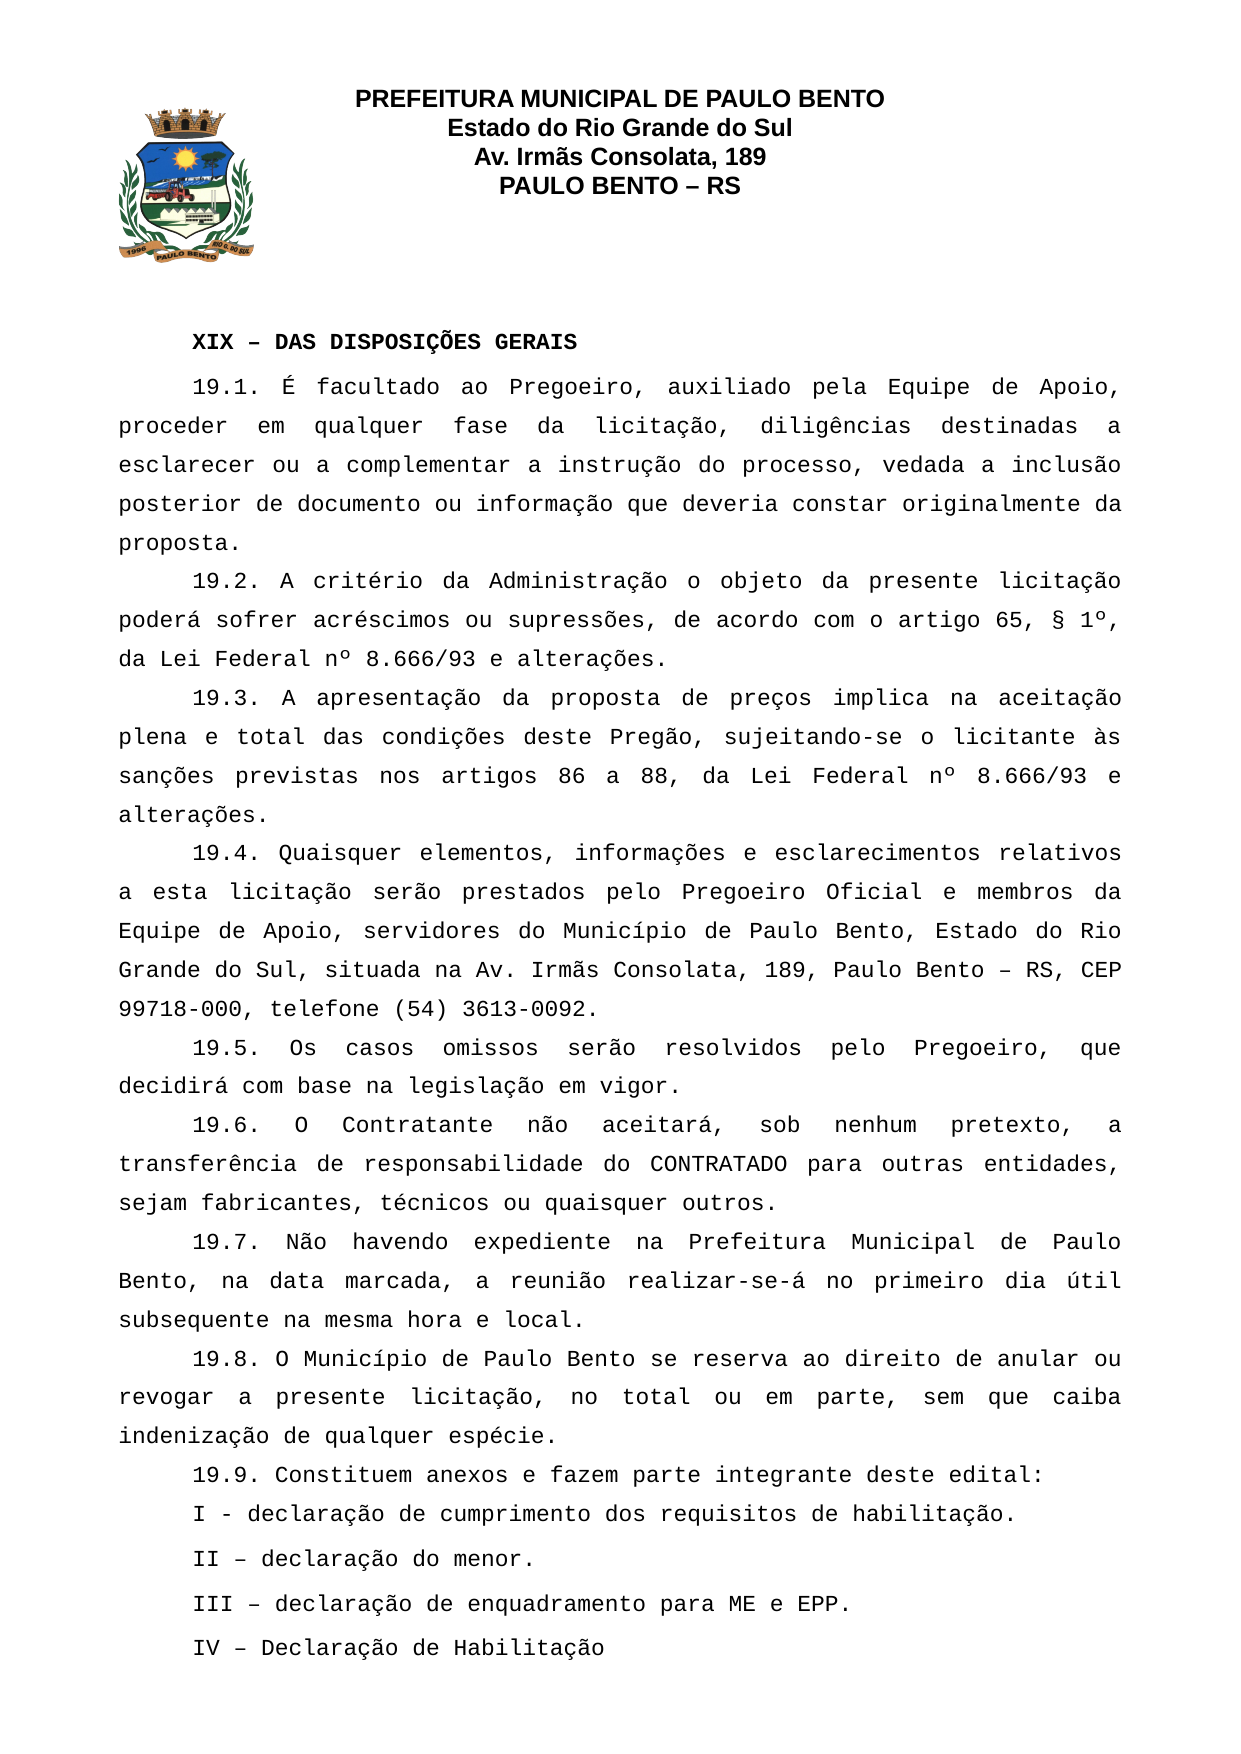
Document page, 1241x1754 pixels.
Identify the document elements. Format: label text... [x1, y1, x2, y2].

text I - declaração de cumprimento dos requisitos de habilitação. [118, 1502, 1122, 1528]
text II – declaração do menor. [118, 1547, 1122, 1573]
text IV – Declaração de Habilitação [118, 1637, 1122, 1663]
text 19.1. É facultado ao Pregoeiro, auxiliado pela Equipe de Apoio, proceder em qualquer fase da licitação, diligências destinadas a esclarecer ou a complementar a instrução do processo, vedada a inclusão posterior de documento ou informação que deveria constar originalmente da proposta. [118, 376, 1122, 557]
text 19.9. Constituem anexos e fazem parte integrante deste edital: [118, 1463, 1122, 1489]
text XIX – DAS DISPOSIÇÕES GERAIS [118, 331, 1122, 357]
text [118, 286, 1122, 312]
text 19.4. Quaisquer elementos, informações e esclarecimentos relativos a esta licitação serão prestados pelo Pregoeiro Oficial e membros da Equipe de Apoio, servidores do Município de Paulo Bento, Estado do Rio Grande do Sul, situada na Av. Irmãs Consolata, 189, Paulo Bento – RS, CEP 99718-000, telefone (54) 3613-0092. [118, 842, 1122, 1023]
text 19.6. O Contratante não aceitará, sob nenhum pretexto, a transferência de responsabilidade do CONTRATADO para outras entidades, sejam fabricantes, técnicos ou quaisquer outros. [118, 1114, 1122, 1217]
picture [118, 107, 254, 263]
text 19.5. Os casos omissos serão resolvidos pelo Pregoeiro, que decidirá com base na legislação em vigor. [118, 1036, 1122, 1101]
text 19.7. Não havendo expediente na Prefeitura Municipal de Paulo Bento, na data marcada, a reunião realizar-se-á no primeiro dia útil subsequente na mesma hora e local. [118, 1230, 1122, 1334]
text 19.2. A critério da Administração o objeto da presente licitação poderá sofrer acréscimos ou supressões, de acordo com o artigo 65, § 1º, da Lei Federal nº 8.666/93 e alterações. [118, 570, 1122, 673]
text 19.8. O Município de Paulo Bento se reserva ao direito de anular ou revogar a presente licitação, no total ou em parte, sem que caiba indenização de qualquer espécie. [118, 1347, 1122, 1451]
text III – declaração de enquadramento para ME e EPP. [118, 1592, 1122, 1618]
text 19.3. A apresentação da proposta de preços implica na aceitação plena e total das condições deste Pregão, sujeitando-se o licitante às sanções previstas nos artigos 86 a 88, da Lei Federal nº 8.666/93 e alterações. [118, 686, 1122, 829]
